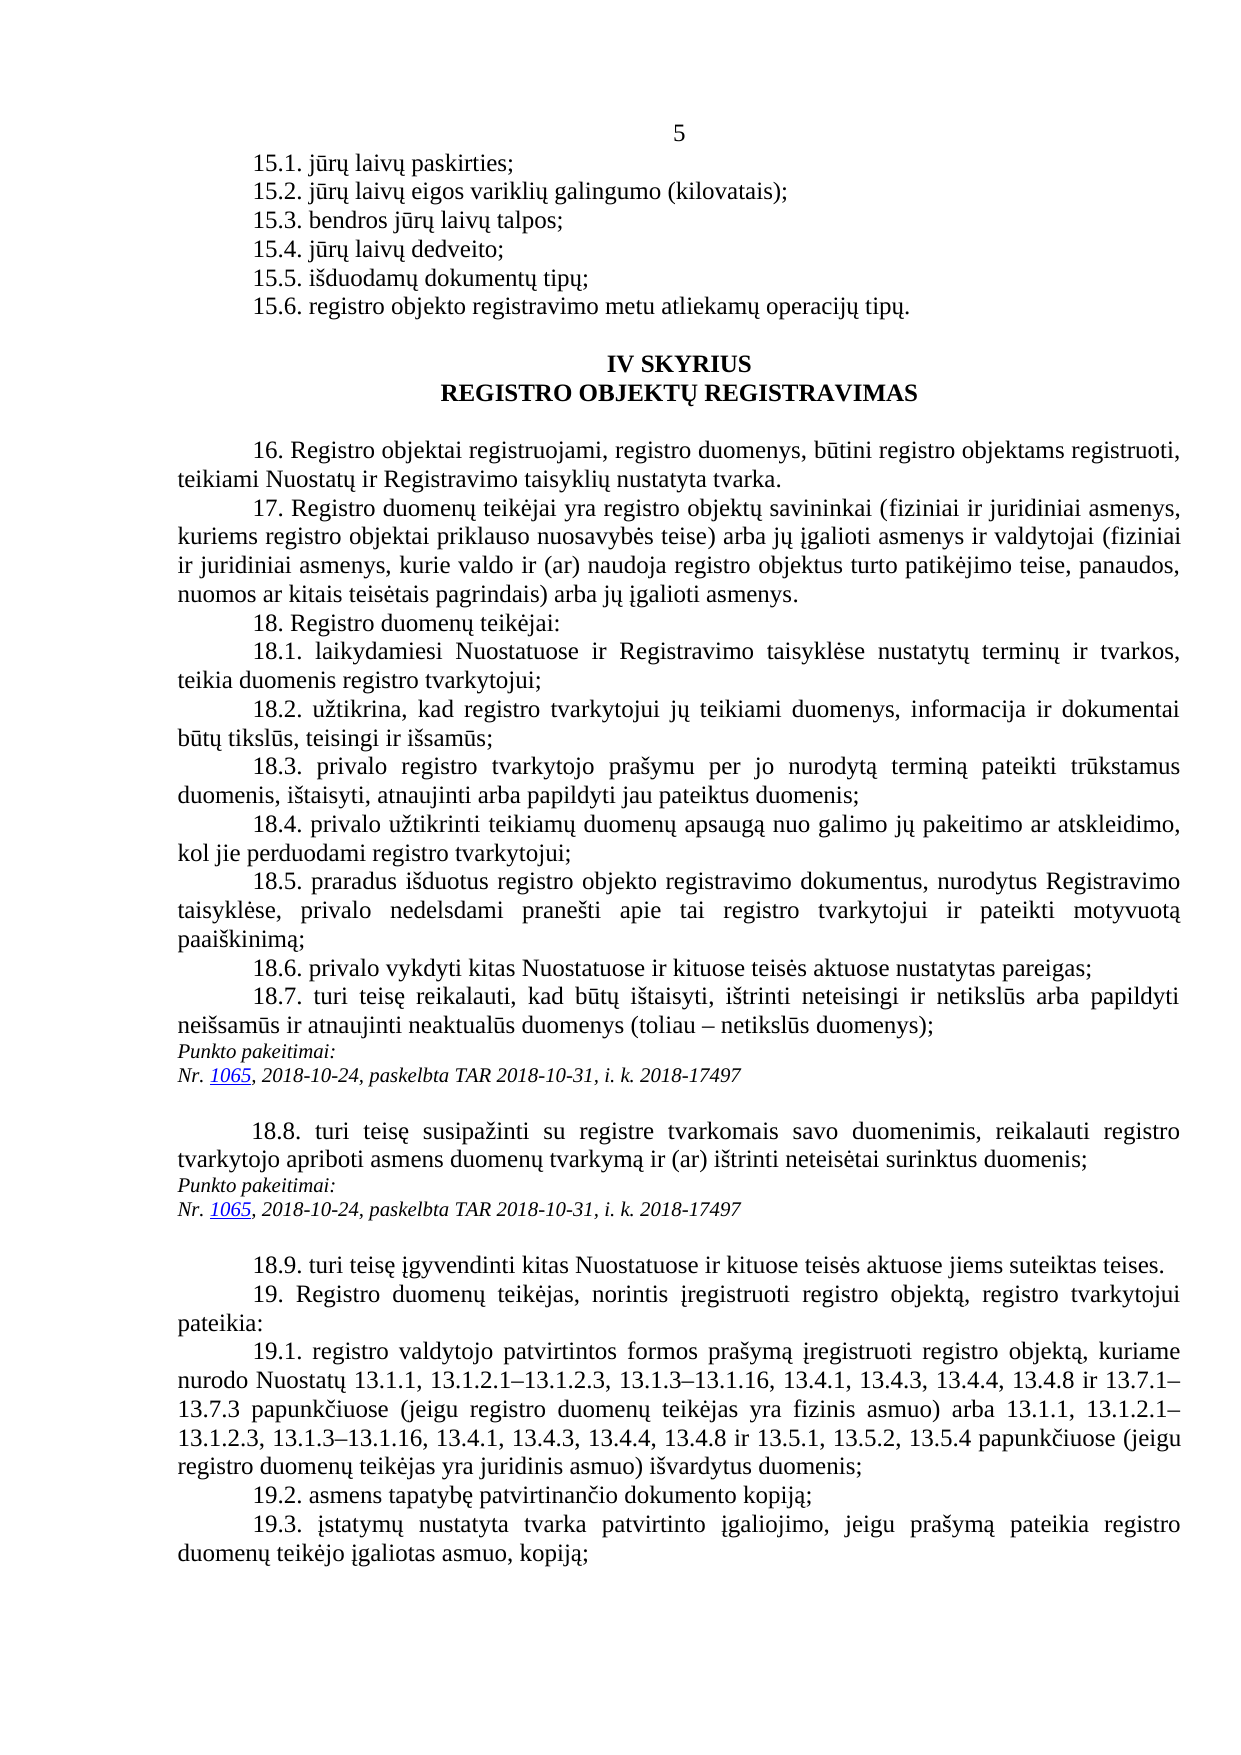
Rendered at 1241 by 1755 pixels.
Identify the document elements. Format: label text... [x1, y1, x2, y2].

text 18.9. turi teisę įgyvendinti kitas Nuostatuose ir kituose teisės aktuose jiems suteiktas teises. [177, 1250, 1181, 1279]
text 16. Registro objektai registruojami, registro duomenys, būtini registro objektams registruoti, teikiami Nuostatų ir Registravimo taisyklių nustatyta tvarka. [177, 435, 1181, 493]
text 19.3. įstatymų nustatyta tvarka patvirtinto įgaliojimo, jeigu prašymą pateikia registro duomenų teikėjo įgaliotas asmuo, kopiją; [177, 1509, 1181, 1566]
text 18.4. privalo užtikrinti teikiamų duomenų apsaugą nuo galimo jų pakeitimo ar atskleidimo, kol jie perduodami registro tvarkytojui; [177, 809, 1181, 866]
text Nr. 1065, 2018-10-24, paskelbta TAR 2018-10-31, i. k. 2018-17497 [177, 1197, 1181, 1221]
text 17. Registro duomenų teikėjai yra registro objektų savininkai (fiziniai ir juridiniai asmenys, kuriems registro objektai priklauso nuosavybės teise) arba jų įgalioti asmenys ir valdytojai (fiziniai ir juridiniai asmenys, kurie valdo ir (ar) naudoja registro objektus turto patikėjimo teise, panaudos, nuomos ar kitais teisėtais pagrindais) arba jų įgalioti asmenys. [177, 493, 1181, 608]
text 15.4. jūrų laivų dedveito; [177, 234, 1181, 263]
text 19.1. registro valdytojo patvirtintos formos prašymą įregistruoti registro objektą, kuriame nurodo Nuostatų 13.1.1, 13.1.2.1–13.1.2.3, 13.1.3–13.1.16, 13.4.1, 13.4.3, 13.4.4, 13.4.8 ir 13.7.1–13.7.3 papunkčiuose (jeigu registro duomenų teikėjas yra fizinis asmuo) arba 13.1.1, 13.1.2.1–13.1.2.3, 13.1.3–13.1.16, 13.4.1, 13.4.3, 13.4.4, 13.4.8 ir 13.5.1, 13.5.2, 13.5.4 papunkčiuose (jeigu registro duomenų teikėjas yra juridinis asmuo) išvardytus duomenis; [177, 1336, 1181, 1480]
text 18.1. laikydamiesi Nuostatuose ir Registravimo taisyklėse nustatytų terminų ir tvarkos, teikia duomenis registro tvarkytojui; [177, 636, 1181, 694]
text 15.2. jūrų laivų eigos variklių galingumo (kilovatais); [177, 176, 1181, 205]
text 18.8. turi teisę susipažinti su registre tvarkomais savo duomenimis, reikalauti registro tvarkytojo apriboti asmens duomenų tvarkymą ir (ar) ištrinti neteisėtai surinktus duomenis; [177, 1116, 1181, 1173]
text 15.3. bendros jūrų laivų talpos; [177, 205, 1181, 234]
text Punkto pakeitimai: [177, 1173, 1181, 1197]
text 18.3. privalo registro tvarkytojo prašymu per jo nurodytą terminą pateikti trūkstamus duomenis, ištaisyti, atnaujinti arba papildyti jau pateiktus duomenis; [177, 751, 1181, 809]
text 18.2. užtikrina, kad registro tvarkytojui jų teikiami duomenys, informacija ir dokumentai būtų tikslūs, teisingi ir išsamūs; [177, 694, 1181, 751]
text Nr. 1065, 2018-10-24, paskelbta TAR 2018-10-31, i. k. 2018-17497 [177, 1063, 1181, 1087]
text 18. Registro duomenų teikėjai: [177, 608, 1181, 636]
text 18.7. turi teisę reikalauti, kad būtų ištaisyti, ištrinti neteisingi ir netikslūs arba papildyti neišsamūs ir atnaujinti neaktualūs duomenys (toliau – netikslūs duomenys); [177, 981, 1181, 1039]
text 19. Registro duomenų teikėjas, norintis įregistruoti registro objektą, registro tvarkytojui pateikia: [177, 1279, 1181, 1336]
text Punkto pakeitimai: [177, 1039, 1181, 1063]
text 18.5. praradus išduotus registro objekto registravimo dokumentus, nurodytus Registravimo taisyklėse, privalo nedelsdami pranešti apie tai registro tvarkytojui ir pateikti motyvuotą paaiškinimą; [177, 866, 1181, 953]
text 15.5. išduodamų dokumentų tipų; [177, 263, 1181, 291]
text 15.6. registro objekto registravimo metu atliekamų operacijų tipų. [177, 291, 1181, 320]
text IV SKYRIUS [177, 349, 1181, 378]
text 15.1. jūrų laivų paskirties; [177, 148, 1181, 176]
text 18.6. privalo vykdyti kitas Nuostatuose ir kituose teisės aktuose nustatytas pareigas; [177, 953, 1181, 981]
text Registro objektų registravimas [177, 378, 1181, 406]
text 19.2. asmens tapatybę patvirtinančio dokumento kopiją; [177, 1480, 1181, 1509]
